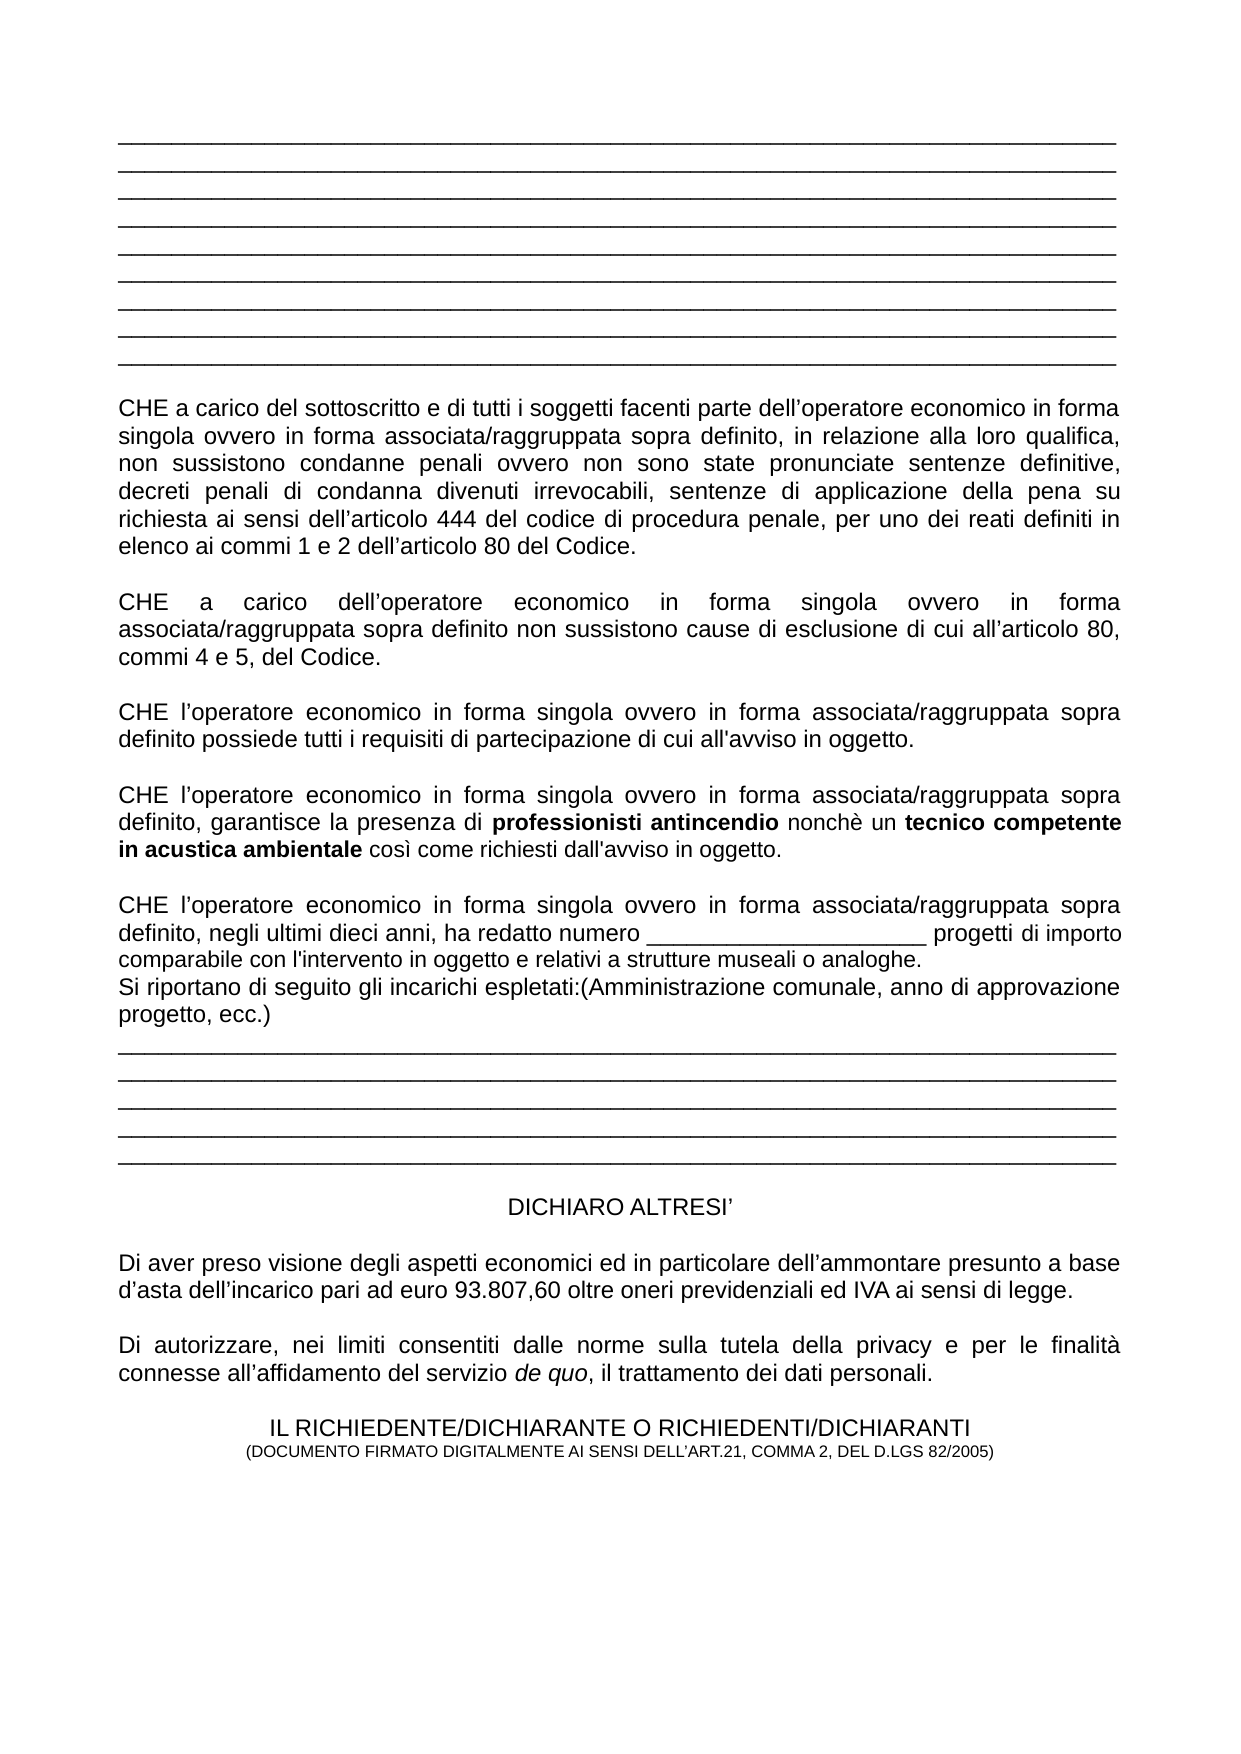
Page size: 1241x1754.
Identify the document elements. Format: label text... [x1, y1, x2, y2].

text IL RICHIEDENTE/DICHIARANTE O RICHIEDENTI/DICHIARANTI [118, 1414, 1122, 1442]
text Di autorizzare, nei limiti consentiti dalle norme sulla tutela della privacy e per le finalità connesse all’affidamento del servizio de quo, il trattamento dei dati personali. [118, 1331, 1122, 1387]
text _______________________________________________________________________________________________________________________________________________________________________________________________________________________________________________________________________________________________________________________________________________________________________________________ [118, 1028, 1122, 1166]
text (DOCUMENTO FIRMATO DIGITALMENTE AI SENSI DELL’ART.21, COMMA 2, DEL D.LGS 82/2005) [118, 1442, 1122, 1461]
text Si riportano di seguito gli incarichi espletati:(Amministrazione comunale, anno di approvazione progetto, ecc.) [118, 972, 1122, 1028]
text CHE a carico dell’operatore economico in forma singola ovvero in forma associata/raggruppata sopra definito non sussistono cause di esclusione di cui all’articolo 80, commi 4 e 5, del Codice. [118, 587, 1122, 670]
text CHE l’operatore economico in forma singola ovvero in forma associata/raggruppata sopra definito, garantisce la presenza di professionisti antincendio nonchè un tecnico competente in acustica ambientale così come richiesti dall'avviso in oggetto. [118, 781, 1122, 862]
text CHE a carico del sottoscritto e di tutti i soggetti facenti parte dell’operatore economico in forma singola ovvero in forma associata/raggruppata sopra definito, in relazione alla loro qualifica, non sussistono condanne penali ovvero non sono state pronunciate sentenze definitive, decreti penali di condanna divenuti irrevocabili, sentenze di applicazione della pena su richiesta ai sensi dell’articolo 444 del codice di procedura penale, per uno dei reati definiti in elenco ai commi 1 e 2 dell’articolo 80 del Codice. [118, 394, 1122, 560]
text CHE l’operatore economico in forma singola ovvero in forma associata/raggruppata sopra definito possiede tutti i requisiti di partecipazione di cui all'avviso in oggetto. [118, 698, 1122, 753]
text DICHIARO ALTRESI’ [118, 1193, 1122, 1221]
text Di aver preso visione degli aspetti economici ed in particolare dell’ammontare presunto a base d’asta dell’incarico pari ad euro 93.807,60 oltre oneri previdenziali ed IVA ai sensi di legge. [118, 1248, 1122, 1304]
text CHE l’operatore economico in forma singola ovvero in forma associata/raggruppata sopra definito, negli ultimi dieci anni, ha redatto numero _____________________ progetti di importo comparabile con l'intervento in oggetto e relativi a strutture museali o analoghe. [118, 891, 1122, 972]
text ___________________________________________________________________________________________________________________________________________________________________________________________________________________________________________________________________________________________________________________________________________________________________________________________________________________________________________________________________________________________________________________________________________________________________________________________________________________________________________________________________________________________________ [118, 118, 1122, 367]
